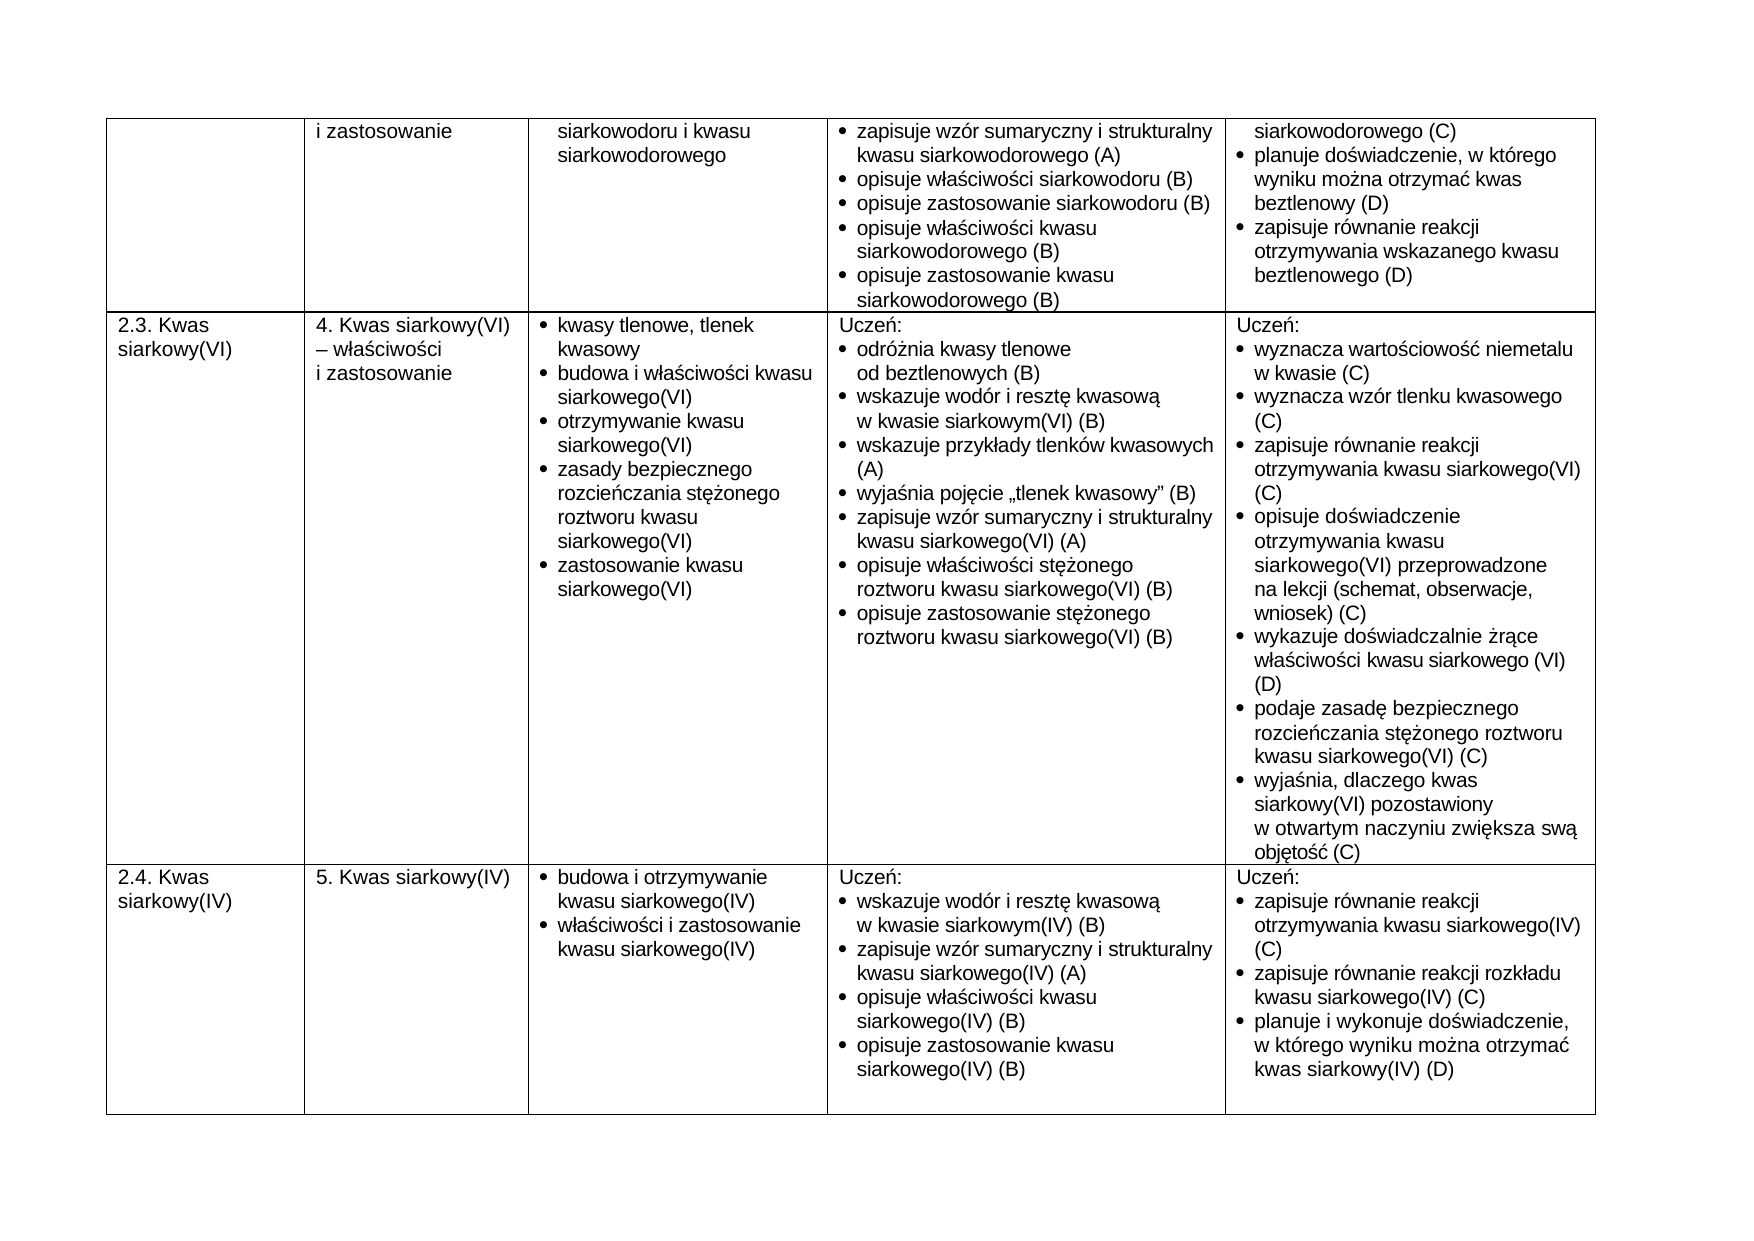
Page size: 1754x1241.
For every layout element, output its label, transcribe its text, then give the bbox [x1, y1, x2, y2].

table_cell Uczeń: zapisuje równanie reakcji otrzymywania kwasu siarkowego(IV) (C) zapisuje równanie reakcji rozkładu kwasu siarkowego(IV) (C) planuje i wykonuje doświadczenie, w którego wyniku można otrzymać kwas siarkowy(IV) (D) [1226, 865, 1595, 1113]
table_cell 2.4. Kwas siarkowy(IV) [107, 865, 304, 1113]
table_cell Uczeń: wyznacza wartościowość niemetalu w kwasie (C) wyznacza wzór tlenku kwasowego (C) zapisuje równanie reakcji otrzymywania kwasu siarkowego(VI) (C) opisuje doświadczenie otrzymywania kwasu siarkowego(VI) przeprowadzone na lekcji (schemat, obserwacje, wniosek) (C) wykazuje doświadczalnie żrące właściwości kwasu siarkowego (VI) (D) podaje zasadę bezpiecznego rozcieńczania stężonego roztworu kwasu siarkowego(VI) (C) wyjaśnia, dlaczego kwas siarkowy(VI) pozostawiony w otwartym naczyniu zwiększa swą objętość (C) [1226, 313, 1595, 864]
table_cell 5. Kwas siarkowy(IV) [305, 865, 528, 1113]
table_cell siarkowodoru i kwasu siarkowodorowego [529, 119, 827, 311]
table_cell 4. Kwas siarkowy(VI) – właściwości i zastosowanie [305, 313, 528, 864]
table_cell Uczeń: wskazuje wodór i resztę kwasową w kwasie siarkowodorowym (B) zapisuje wzór sumaryczny i strukturalny kwasu siarkowodorowego (A) opisuje właściwości siarkowodoru (B) opisuje zastosowanie siarkowodoru (B) opisuje właściwości kwasu siarkowodorowego (B) opisuje zastosowanie kwasu siarkowodorowego (B) [828, 119, 1225, 311]
table_cell Uczeń: wskazuje wodór i resztę kwasową w kwasie siarkowym(IV) (B) zapisuje wzór sumaryczny i strukturalny kwasu siarkowego(IV) (A) opisuje właściwości kwasu siarkowego(IV) (B) opisuje zastosowanie kwasu siarkowego(IV) (B) [828, 865, 1225, 1113]
table_cell kwasy tlenowe, tlenek kwasowy budowa i właściwości kwasu siarkowego(VI) otrzymywanie kwasu siarkowego(VI) zasady bezpiecznego rozcieńczania stężonego roztworu kwasu siarkowego(VI) zastosowanie kwasu siarkowego(VI) [529, 313, 827, 864]
table_cell siarkowodorowego (C) planuje doświadczenie, w którego wyniku można otrzymać kwas beztlenowy (D) zapisuje równanie reakcji otrzymywania wskazanego kwasu beztlenowego (D) [1226, 119, 1595, 311]
table_cell budowa i otrzymywanie kwasu siarkowego(IV) właściwości i zastosowanie kwasu siarkowego(IV) [529, 865, 827, 1113]
table_cell i zastosowanie [305, 119, 528, 311]
table_cell Uczeń: odróżnia kwasy tlenowe od beztlenowych (B) wskazuje wodór i resztę kwasową w kwasie siarkowym(VI) (B) wskazuje przykłady tlenków kwasowych (A) wyjaśnia pojęcie „tlenek kwasowy” (B) zapisuje wzór sumaryczny i strukturalny kwasu siarkowego(VI) (A) opisuje właściwości stężonego roztworu kwasu siarkowego(VI) (B) opisuje zastosowanie stężonego roztworu kwasu siarkowego(VI) (B) [828, 313, 1225, 864]
table_cell 2.3. Kwas siarkowy(VI) [107, 313, 304, 864]
table_cell [107, 119, 304, 311]
